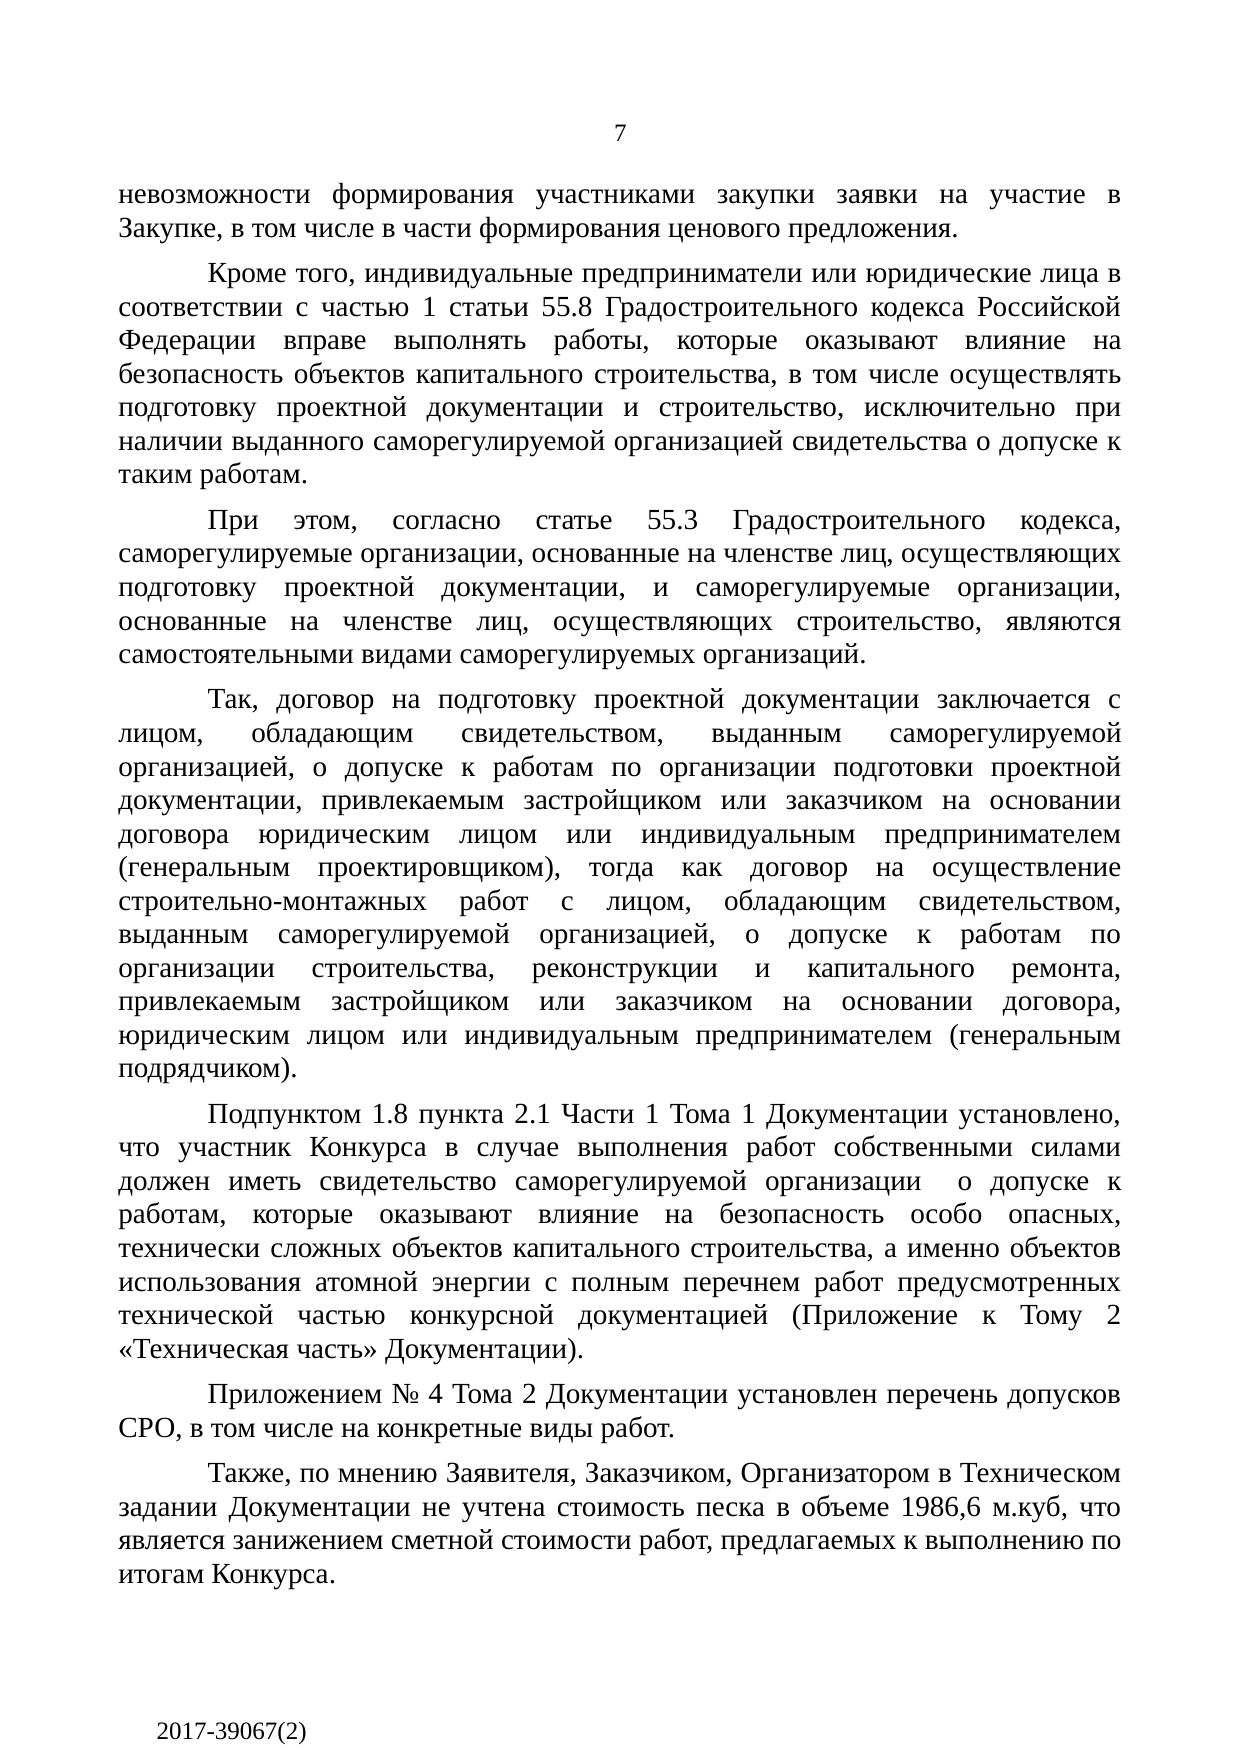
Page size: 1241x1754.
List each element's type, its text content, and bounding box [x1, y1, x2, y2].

text невозможности формирования участниками закупки заявки на участие в Закупке, в том числе в части формирования ценового предложения. [118, 176, 1122, 243]
text Также, по мнению Заявителя, Заказчиком, Организатором в Техническом задании Документации не учтена стоимость песка в объеме 1986,6 м.куб, что является занижением сметной стоимости работ, предлагаемых к выполнению по итогам Конкурса. [118, 1455, 1122, 1589]
text Так, договор на подготовку проектной документации заключается с лицом, обладающим свидетельством, выданным саморегулируемой организацией, о допуске к работам по организации подготовки проектной документации, привлекаемым застройщиком или заказчиком на основании договора юридическим лицом или индивидуальным предпринимателем (генеральным проектировщиком), тогда как договор на осуществление строительно-монтажных работ с лицом, обладающим свидетельством, выданным саморегулируемой организацией, о допуске к работам по организации строительства, реконструкции и капитального ремонта, привлекаемым застройщиком или заказчиком на основании договора, юридическим лицом или индивидуальным предпринимателем (генеральным подрядчиком). [118, 682, 1122, 1084]
text Подпунктом 1.8 пункта 2.1 Части 1 Тома 1 Документации установлено, что участник Конкурса в случае выполнения работ собственными силами должен иметь свидетельство саморегулируемой организации о допуске к работам, которые оказывают влияние на безопасность особо опасных, технически сложных объектов капитального строительства, а именно объектов использования атомной энергии с полным перечнем работ предусмотренных технической частью конкурсной документацией (Приложение к Тому 2 «Техническая часть» Документации). [118, 1096, 1122, 1364]
text Приложением № 4 Тома 2 Документации установлен перечень допусков СРО, в том числе на конкретные виды работ. [118, 1376, 1122, 1443]
text При этом, согласно статье 55.3 Градостроительного кодекса, саморегулируемые организации, основанные на членстве лиц, осуществляющих подготовку проектной документации, и саморегулируемые организации, основанные на членстве лиц, осуществляющих строительство, являются самостоятельными видами саморегулируемых организаций. [118, 502, 1122, 670]
text Кроме того, индивидуальные предприниматели или юридические лица в соответствии с частью 1 статьи 55.8 Градостроительного кодекса Российской Федерации вправе выполнять работы, которые оказывают влияние на безопасность объектов капитального строительства, в том числе осуществлять подготовку проектной документации и строительство, исключительно при наличии выданного саморегулируемой организацией свидетельства о допуске к таким работам. [118, 255, 1122, 490]
